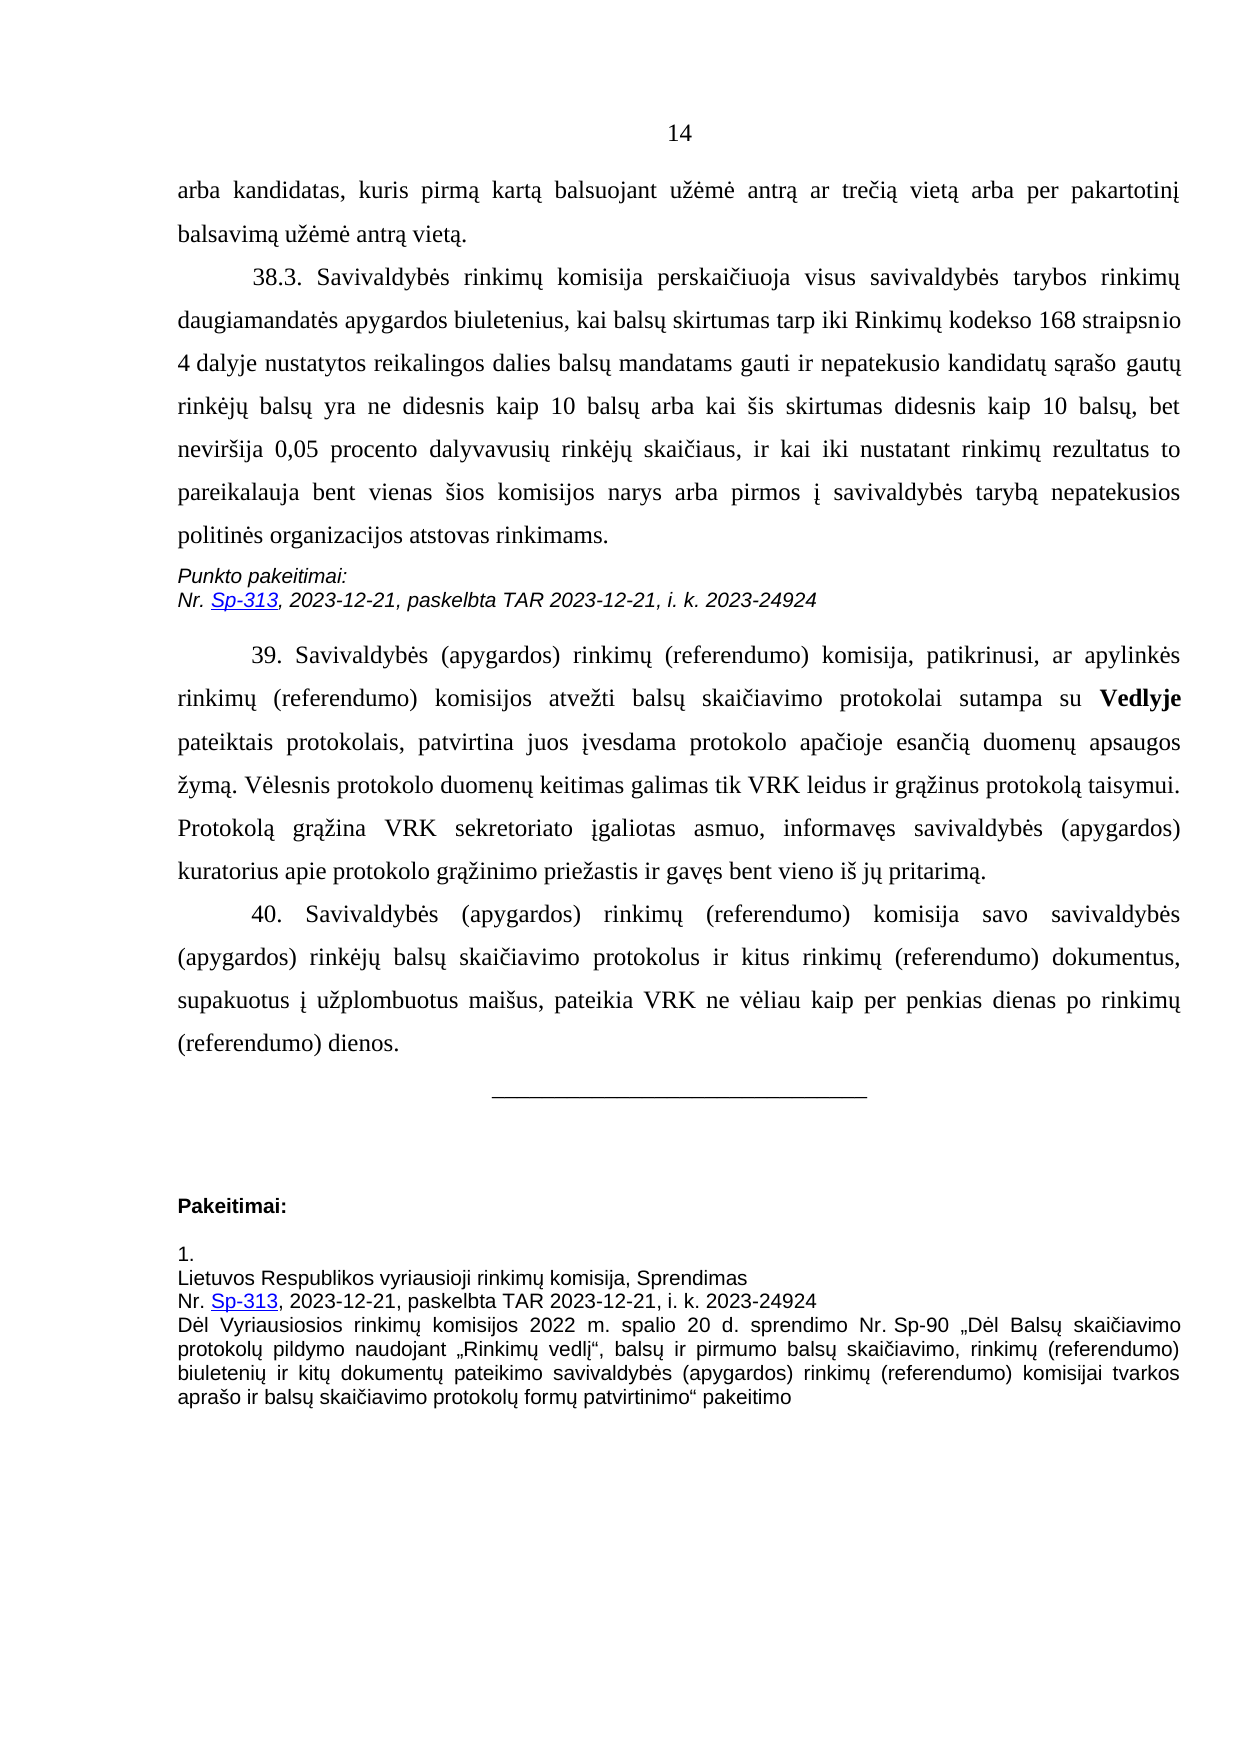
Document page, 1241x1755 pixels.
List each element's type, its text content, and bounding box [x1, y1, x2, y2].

text 1. [177, 1241, 1181, 1265]
text Nr. Sp-313, 2023-12-21, paskelbta TAR 2023-12-21, i. k. 2023-24924 [177, 1289, 1181, 1313]
text Nr. Sp-313, 2023-12-21, paskelbta TAR 2023-12-21, i. k. 2023-24924 [177, 588, 1181, 612]
text Punkto pakeitimai: [177, 564, 1181, 588]
text 39. Savivaldybės (apygardos) rinkimų (referendumo) komisija, patikrinusi, ar apylinkės rinkimų (referendumo) komisijos atvežti balsų skaičiavimo protokolai sutampa su Vedlyje pateiktais protokolais, patvirtina juos įvesdama protokolo apačioje esančią duomenų apsaugos žymą. Vėlesnis protokolo duomenų keitimas galimas tik VRK leidus ir grąžinus protokolą taisymui. Protokolą grąžina VRK sekretoriato įgaliotas asmuo, informavęs savivaldybės (apygardos) kuratorius apie protokolo grąžinimo priežastis ir gavęs bent vieno iš jų pritarimą. [177, 640, 1181, 885]
text Dėl Vyriausiosios rinkimų komisijos 2022 m. spalio 20 d. sprendimo Nr. Sp-90 „Dėl Balsų skaičiavimo protokolų pildymo naudojant „Rinkimų vedlį“, balsų ir pirmumo balsų skaičiavimo, rinkimų (referendumo) biuletenių ir kitų dokumentų pateikimo savivaldybės (apygardos) rinkimų (referendumo) komisijai tvarkos aprašo ir balsų skaičiavimo protokolų formų patvirtinimo“ pakeitimo [177, 1313, 1181, 1409]
text arba kandidatas, kuris pirmą kartą balsuojant užėmė antrą ar trečią vietą arba per pakartotinį balsavimą užėmė antrą vietą. [177, 176, 1181, 247]
text ______________________________ [177, 1072, 1181, 1100]
text Lietuvos Respublikos vyriausioji rinkimų komisija, Sprendimas [177, 1265, 1181, 1289]
text Pakeitimai: [177, 1193, 1181, 1217]
text 38.3. Savivaldybės rinkimų komisija perskaičiuoja visus savivaldybės tarybos rinkimų daugiamandatės apygardos biuletenius, kai balsų skirtumas tarp iki Rinkimų kodekso 168 straipsnio 4 dalyje nustatytos reikalingos dalies balsų mandatams gauti ir nepatekusio kandidatų sąrašo gautų rinkėjų balsų yra ne didesnis kaip 10 balsų arba kai šis skirtumas didesnis kaip 10 balsų, bet neviršija 0,05 procento dalyvavusių rinkėjų skaičiaus, ir kai iki nustatant rinkimų rezultatus to pareikalauja bent vienas šios komisijos narys arba pirmos į savivaldybės tarybą nepatekusios politinės organizacijos atstovas rinkimams. [177, 262, 1181, 549]
text 40. Savivaldybės (apygardos) rinkimų (referendumo) komisija savo savivaldybės (apygardos) rinkėjų balsų skaičiavimo protokolus ir kitus rinkimų (referendumo) dokumentus, supakuotus į užplombuotus maišus, pateikia VRK ne vėliau kaip per penkias dienas po rinkimų (referendumo) dienos. [177, 899, 1181, 1057]
